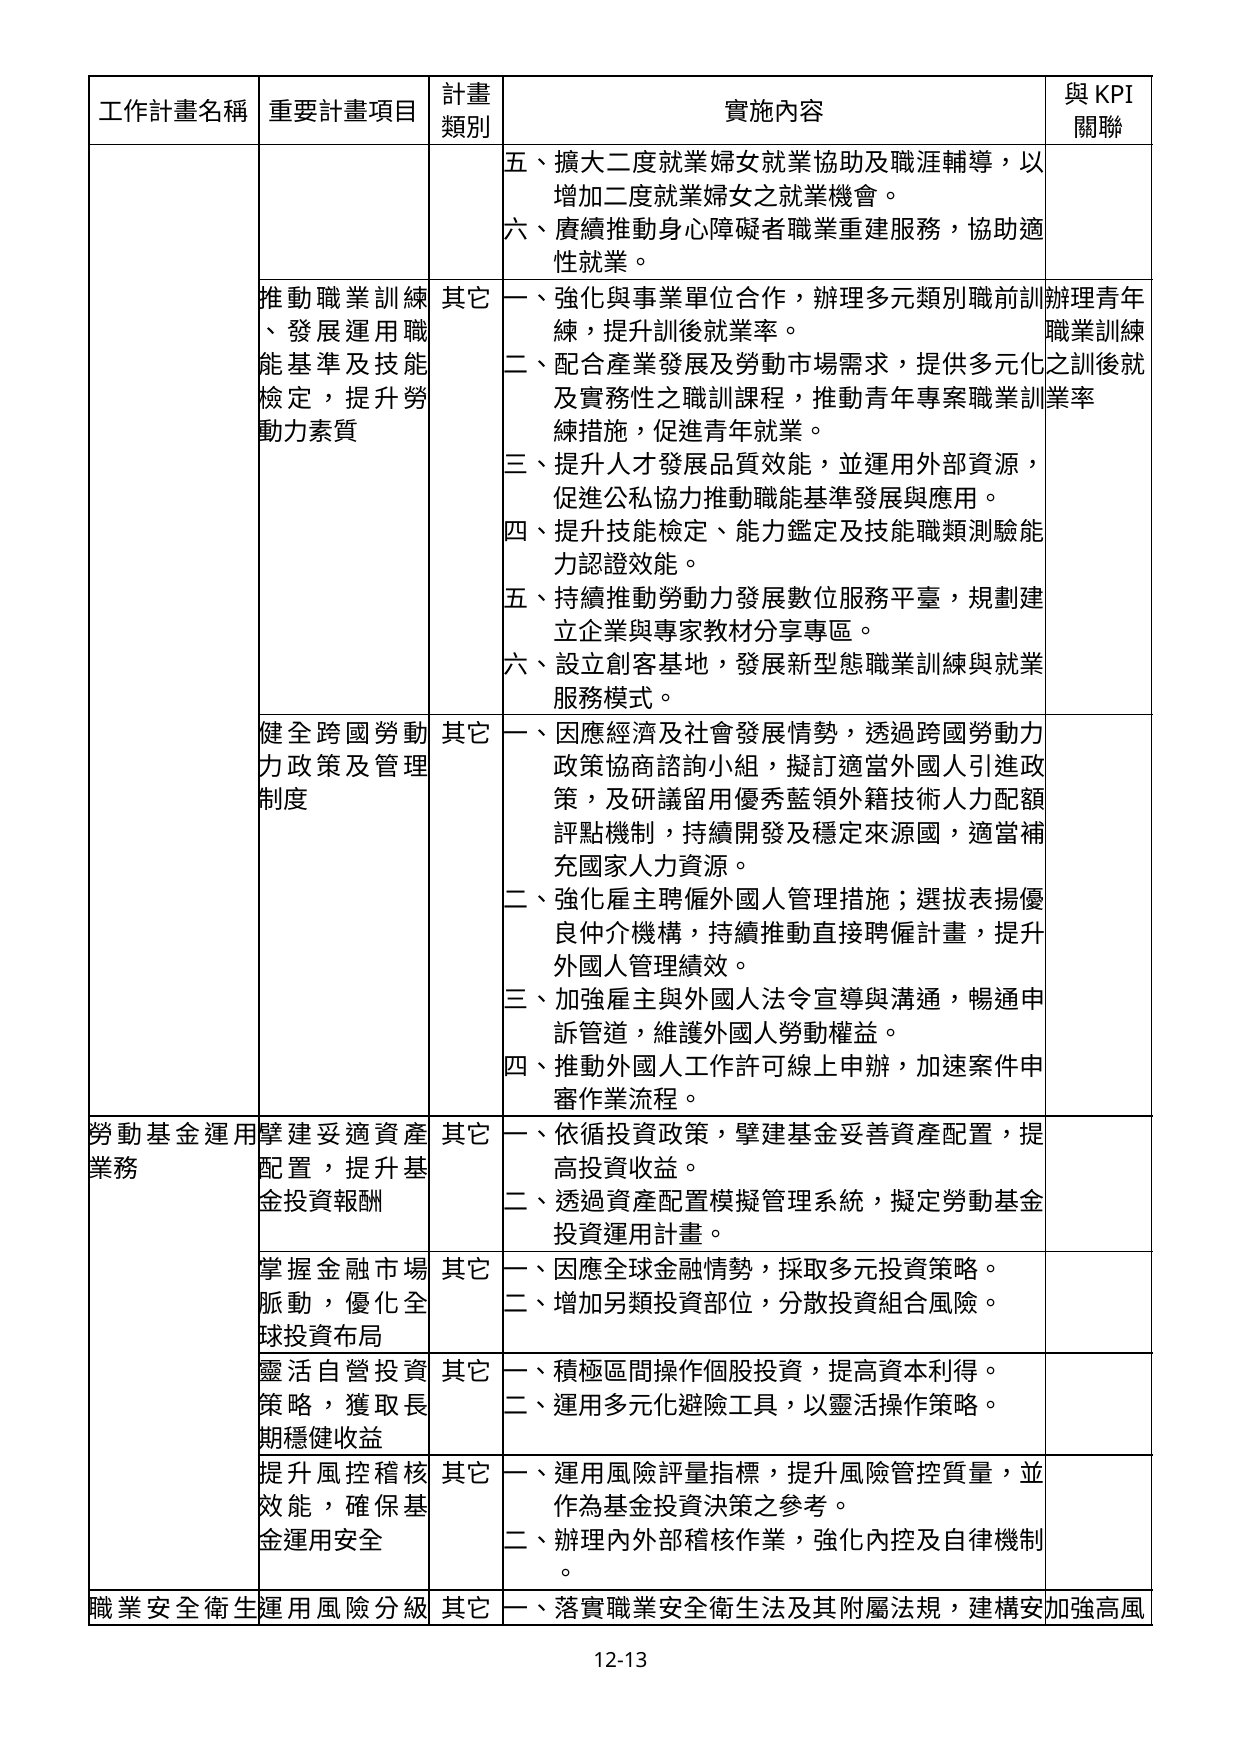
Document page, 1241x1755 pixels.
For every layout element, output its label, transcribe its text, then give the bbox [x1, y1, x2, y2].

table_cell 其它 [430, 1354, 502, 1454]
table_header 與KPI 關聯 [1046, 77, 1151, 143]
table_cell 掌握金融市場脈動，優化全球投資布局 [260, 1252, 428, 1352]
table_cell 運用風險分級管理策略，強化勞動監督檢查效能，持續降低職業災害 [260, 1591, 428, 1624]
table_cell [430, 145, 502, 278]
table_cell 勞動基金運用業務 [90, 1117, 258, 1589]
table_cell 五、擴大二度就業婦女就業協助及職涯輔導，以增加二度就業婦女之就業機會。 六、賡續推動身心障礙者職業重建服務，協助適性就業。 [504, 145, 1045, 278]
table_cell 辦理青年職業訓練之訓後就業率 [1046, 280, 1151, 714]
table_cell [90, 145, 258, 1115]
table_cell 其它 [430, 1591, 502, 1624]
table_cell 推動職業訓練、發展運用職能基準及技能檢定，提升勞動力素質 [260, 280, 428, 714]
table_header 工作計畫名稱 [90, 77, 258, 143]
table_cell 靈活自營投資策略，獲取長期穩健收益 [260, 1354, 428, 1454]
table_cell 健全跨國勞動力政策及管理制度 [260, 715, 428, 1115]
table_cell 一、因應全球金融情勢，採取多元投資策略。 二、增加另類投資部位，分散投資組合風險。 [504, 1252, 1045, 1352]
table_cell 其它 [430, 1456, 502, 1589]
table_cell 其它 [430, 280, 502, 714]
table_cell 一、積極區間操作個股投資，提高資本利得。 二、運用多元化避險工具，以靈活操作策略。 [504, 1354, 1045, 1454]
table_cell 提升風控稽核效能，確保基金運用安全 [260, 1456, 428, 1589]
table_header 計畫類別 [430, 77, 502, 143]
table_cell 一、強化與事業單位合作，辦理多元類別職前訓練，提升訓後就業率。 二、配合產業發展及勞動市場需求，提供多元化及實務性之職訓課程，推動青年專案職業訓練措施，促進青年就業。 三、提升人才發展品質效能，並運用外部資源，促進公私協力推動職能基準發展與應用。 四、提升技能檢定、能力鑑定及技能職類測驗能力認證效能。 五、持續推動勞動力發展數位服務平臺，規劃建立企業與專家教材分享專區。 六、設立創客基地，發展新型態職業訓練與就業服務模式。 [504, 280, 1045, 714]
table_cell 其它 [430, 1117, 502, 1251]
table_cell 一、運用風險評量指標，提升風險管控質量，並作為基金投資決策之參考。 二、辦理內外部稽核作業，強化內控及自律機制。 [504, 1456, 1045, 1589]
table_cell [1046, 145, 1151, 278]
table_cell 加強高風險事業單位或作業場所之檢查 [1046, 1591, 1151, 1624]
table_cell [1046, 1117, 1151, 1251]
table_header 實施內容 [504, 77, 1045, 143]
table_cell 職業安全衛生業務 [90, 1591, 258, 1624]
table_cell [260, 145, 428, 278]
table_cell [1046, 1252, 1151, 1352]
table_cell 一、依循投資政策，擘建基金妥善資產配置，提高投資收益。 二、透過資產配置模擬管理系統，擬定勞動基金投資運用計畫。 [504, 1117, 1045, 1251]
table_cell 一、因應經濟及社會發展情勢，透過跨國勞動力政策協商諮詢小組，擬訂適當外國人引進政策，及研議留用優秀藍領外籍技術人力配額評點機制，持續開發及穩定來源國，適當補充國家人力資源。 二、強化雇主聘僱外國人管理措施；選拔表揚優良仲介機構，持續推動直接聘僱計畫，提升外國人管理績效。 三、加強雇主與外國人法令宣導與溝通，暢通申訴管道，維護外國人勞動權益。 四、推動外國人工作許可線上申辦，加速案件申審作業流程。 [504, 715, 1045, 1115]
table_cell 其它 [430, 715, 502, 1115]
table_cell 其它 [430, 1252, 502, 1352]
table_cell [1046, 1456, 1151, 1589]
table_cell 一、落實職業安全衛生法及其附屬法規，建構安全健康之工作環境。 二、強化事業單位自主管理能力，落實安全衛生教育訓練評核及分級管理機制。 三、整合區域職場防災資源，強化地區防災合作及產業輔導，提升職業災害預成效。 四、推動全國職場安全健康週、績優單位表揚、職場風險評估等系列活動，促進安全衛生意識向下扎根。 五、落實職業安全衛生及勞動條件檢查專業分工，提升勞動檢查效能，督促事業單位遵守勞動法令。 [504, 1591, 1045, 1624]
table_cell [1046, 1354, 1151, 1454]
table_cell [1046, 715, 1151, 1115]
table_header 重要計畫項目 [260, 77, 428, 143]
table_cell 擘建妥適資產配置，提升基金投資報酬 [260, 1117, 428, 1251]
